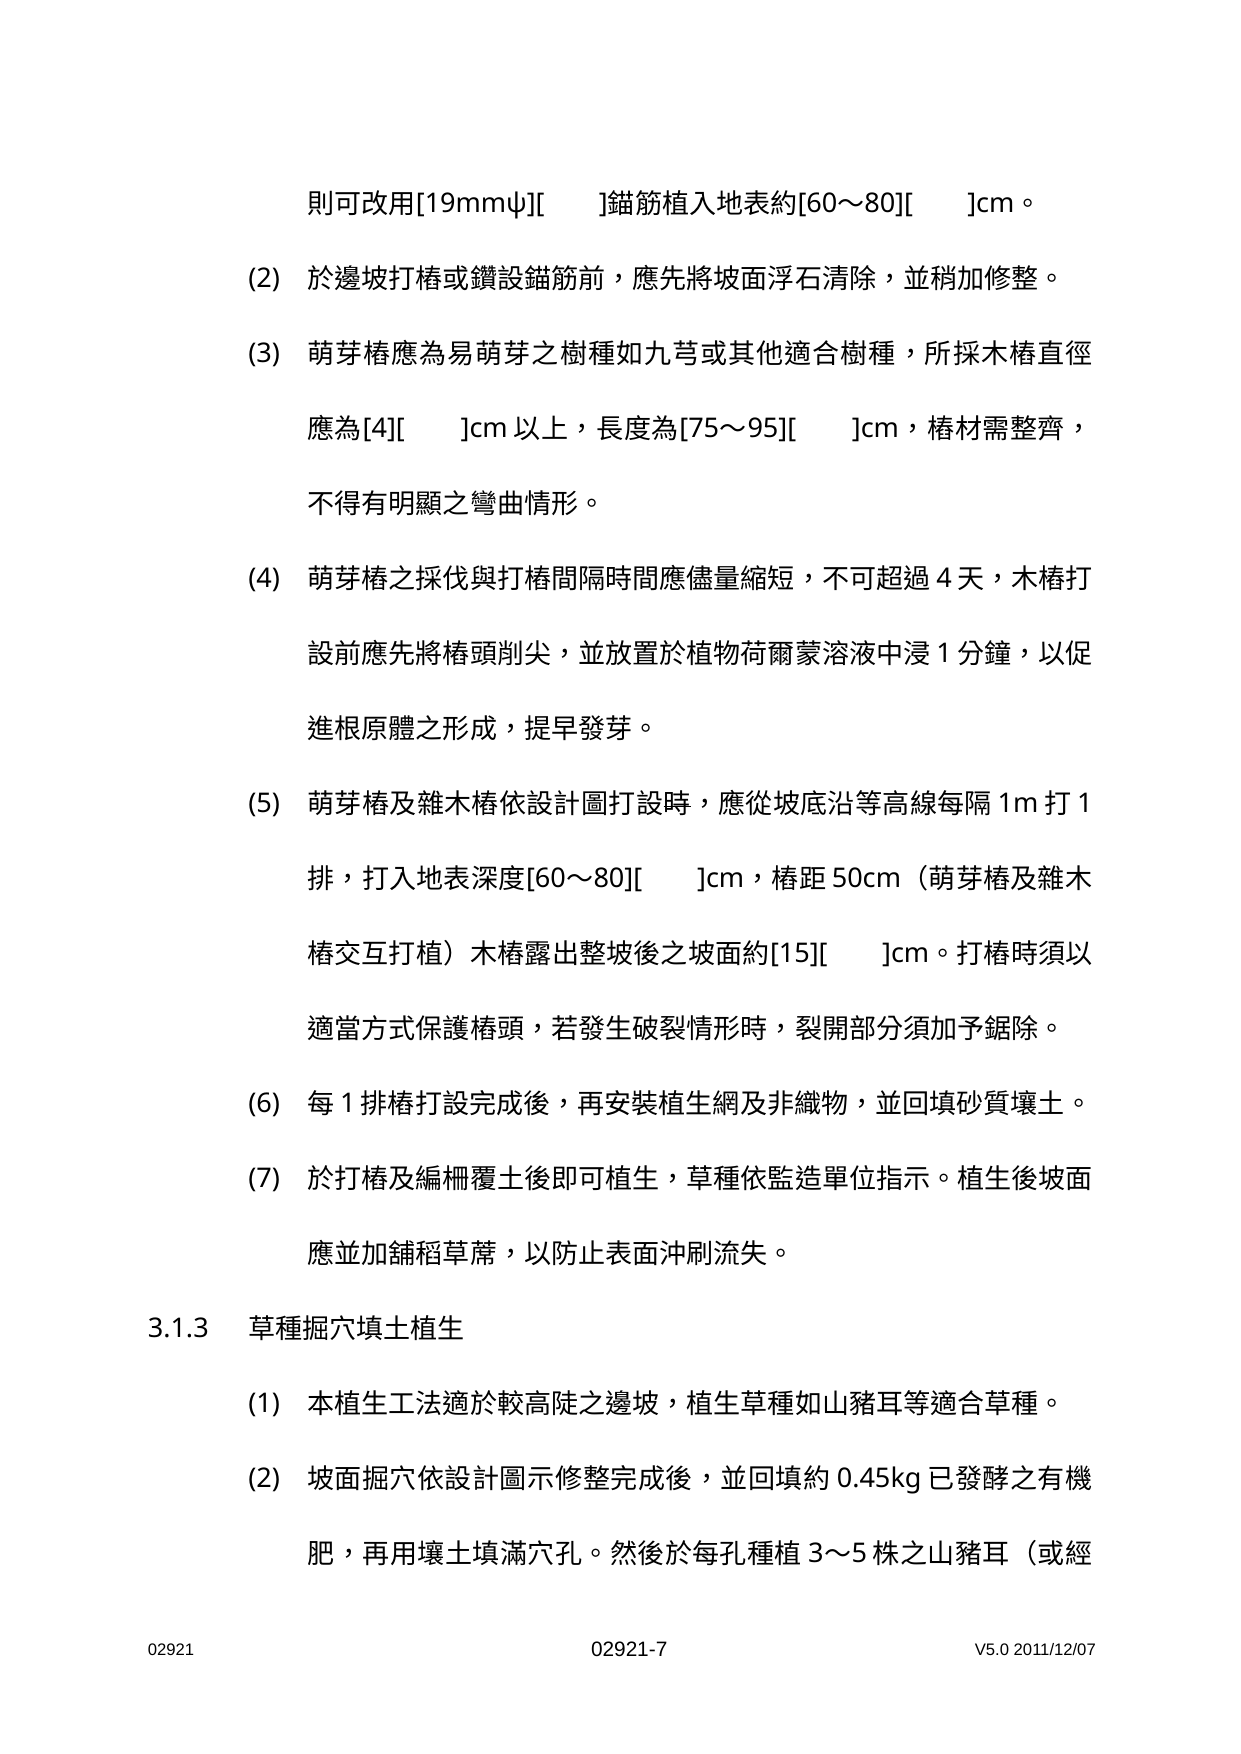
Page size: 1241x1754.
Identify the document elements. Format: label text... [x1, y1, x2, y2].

text (2) 坡面掘穴依設計圖示修整完成後，並回填約0.45kg已發酵之有機肥，再用壤土填滿穴孔。然後於每孔種植3～5株之山豬耳（或經 [248, 1439, 1092, 1589]
text 3.1.3 草種掘穴填土植生 [148, 1289, 1092, 1364]
text (6) 每1排樁打設完成後，再安裝植生網及非織物，並回填砂質壤土。 [248, 1064, 1092, 1139]
text (2) 於邊坡打樁或鑽設錨筋前，應先將坡面浮石清除，並稍加修整。 [248, 239, 1092, 314]
text (7) 於打樁及編柵覆土後即可植生，草種依監造單位指示。植生後坡面應並加舖稻草蓆，以防止表面沖刷流失。 [248, 1139, 1092, 1289]
text (3) 萌芽樁應為易萌芽之樹種如九芎或其他適合樹種，所採木樁直徑應為[4][ ]cm以上，長度為[75～95][ ]cm，樁材需整齊，不得有明顯之彎曲情形。 [248, 314, 1092, 539]
text (1) 本植生工法適於較高陡之邊坡，植生草種如山豬耳等適合草種。 [248, 1364, 1092, 1439]
text (5) 萌芽樁及雜木樁依設計圖打設時，應從坡底沿等高線每隔1m打1排，打入地表深度[60～80][ ]cm，樁距50cm（萌芽樁及雜木樁交互打植）木樁露出整坡後之坡面約[15][ ]cm。打樁時須以適當方式保護樁頭，若發生破裂情形時，裂開部分須加予鋸除。 [248, 764, 1092, 1064]
text 則可改用[19mmψ][ ]錨筋植入地表約[60～80][ ]cm。 [248, 164, 1092, 239]
text (4) 萌芽樁之採伐與打樁間隔時間應儘量縮短，不可超過4天，木樁打設前應先將樁頭削尖，並放置於植物荷爾蒙溶液中浸1分鐘，以促進根原體之形成，提早發芽。 [248, 539, 1092, 764]
